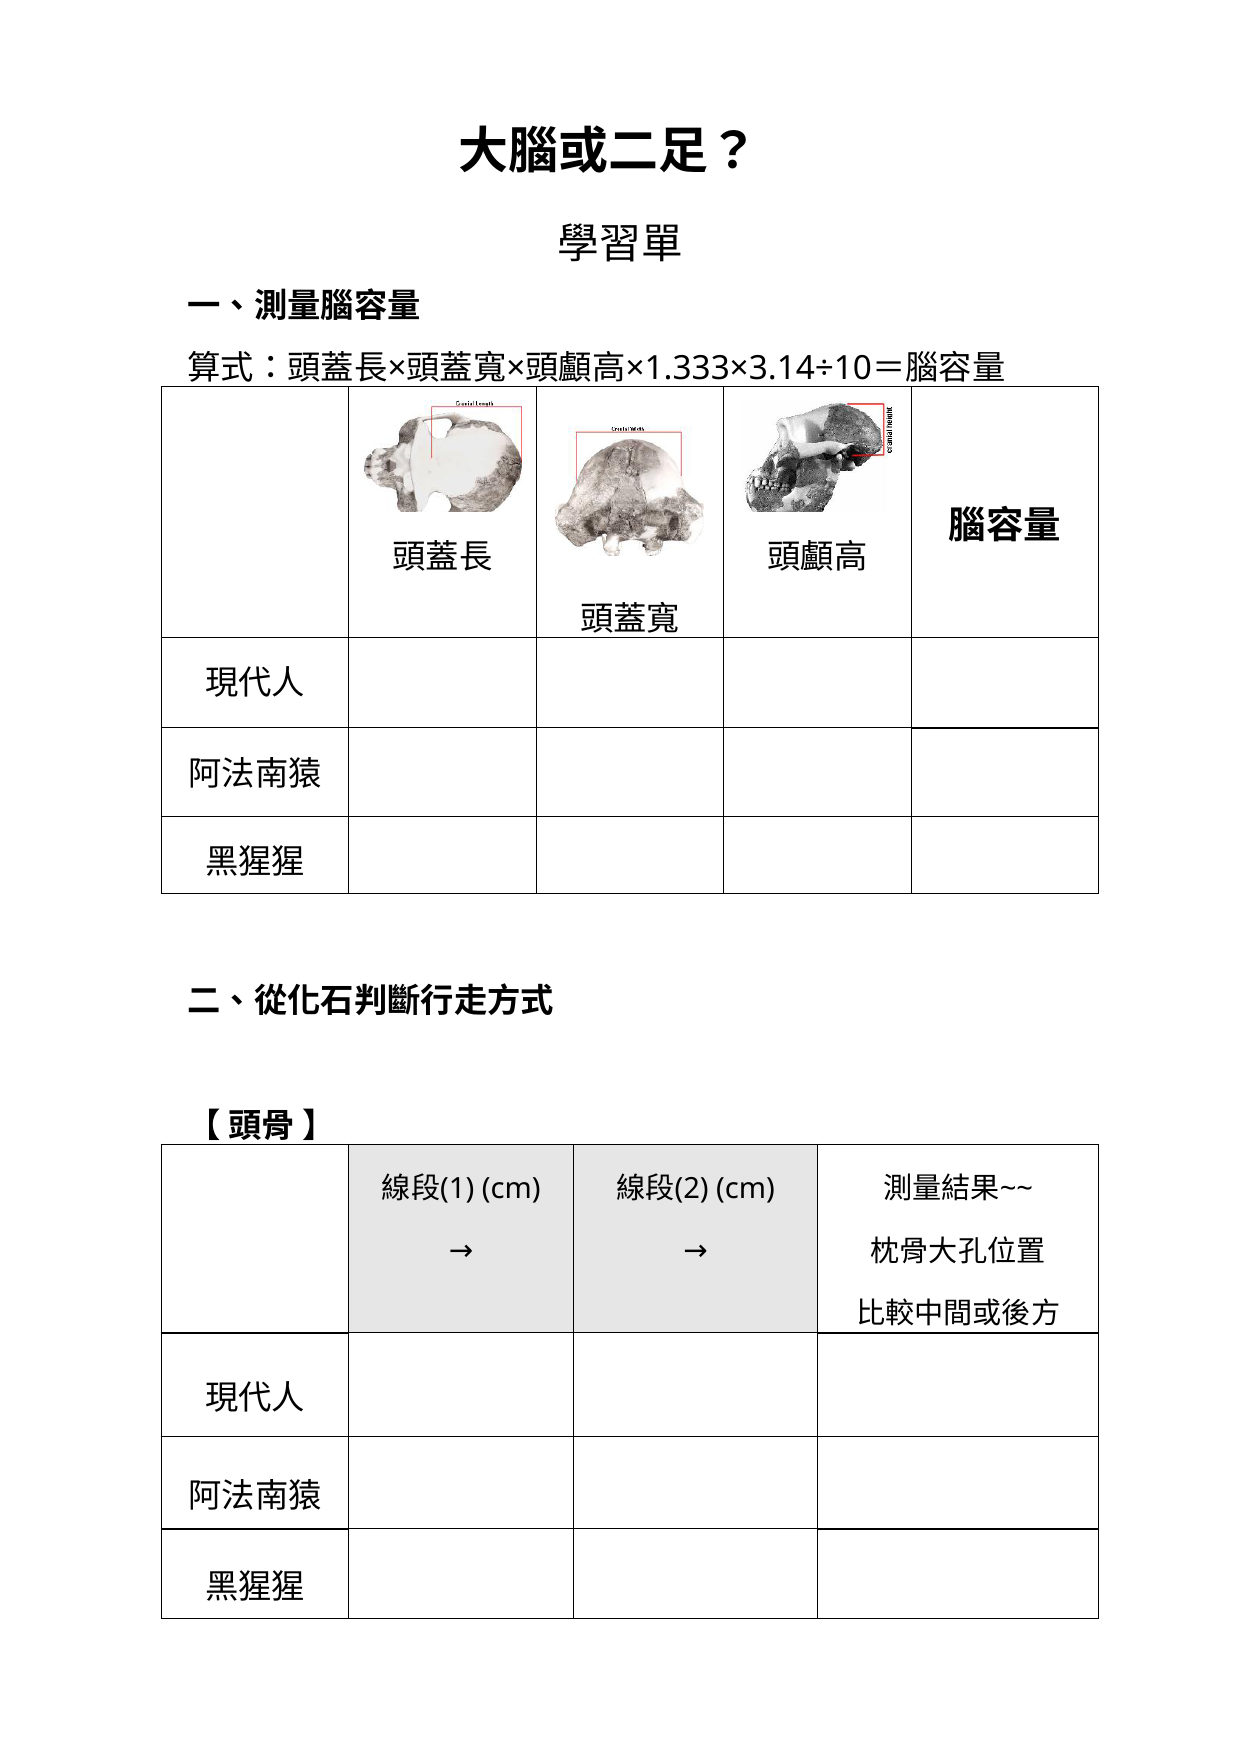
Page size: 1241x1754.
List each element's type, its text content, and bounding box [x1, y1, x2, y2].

table_cell [724, 728, 911, 816]
table_cell [537, 728, 723, 816]
table_cell [349, 817, 536, 892]
table_cell 阿法南猿 [162, 1437, 348, 1528]
text 二、從化石判斷行走方式 [187, 956, 1053, 1018]
table_cell 現代人 [162, 1334, 348, 1436]
table_cell [349, 1333, 573, 1436]
text 大腦或二足？ [187, 73, 1053, 198]
table_header 測量結果~~ 枕骨大孔位置 比較中間或後方 [818, 1145, 1098, 1332]
table_cell [574, 1333, 817, 1436]
text 【 頭骨 】 [187, 1081, 1053, 1143]
text 學習單 [187, 198, 1053, 261]
table_cell 現代人 [162, 638, 348, 727]
table_cell 阿法南猿 [162, 728, 348, 816]
table_cell [724, 817, 911, 892]
table_cell 黑猩猩 [162, 1530, 348, 1618]
table_cell [349, 728, 536, 816]
table_cell [818, 1530, 1098, 1618]
table_cell [574, 1437, 817, 1528]
table_cell [537, 638, 723, 727]
table_cell [912, 638, 1098, 727]
text 一、測量腦容量 [187, 261, 1053, 323]
table_header 頭顱高 [724, 387, 911, 637]
table_cell [724, 638, 911, 727]
table_header 線段(1) (cm) → [349, 1145, 573, 1332]
table_header 線段(2) (cm) → [574, 1145, 817, 1332]
table_cell 黑猩猩 [162, 817, 348, 892]
table_cell [818, 1437, 1098, 1528]
table_header 頭蓋寬 [537, 387, 723, 637]
table_cell [349, 638, 536, 727]
table_header 頭蓋長 [349, 387, 536, 637]
table_cell [537, 817, 723, 892]
table_cell [912, 817, 1098, 892]
table_cell [349, 1529, 573, 1618]
table_cell [349, 1437, 573, 1528]
table_header 腦容量 [912, 387, 1098, 637]
text 算式：頭蓋長×頭蓋寬×頭顱高×1.333×3.14÷10＝腦容量 [187, 323, 1053, 386]
table_header [162, 1145, 348, 1332]
table_cell [818, 1334, 1098, 1436]
table_header [162, 387, 348, 637]
table_cell [574, 1529, 817, 1618]
table_cell [912, 729, 1098, 816]
